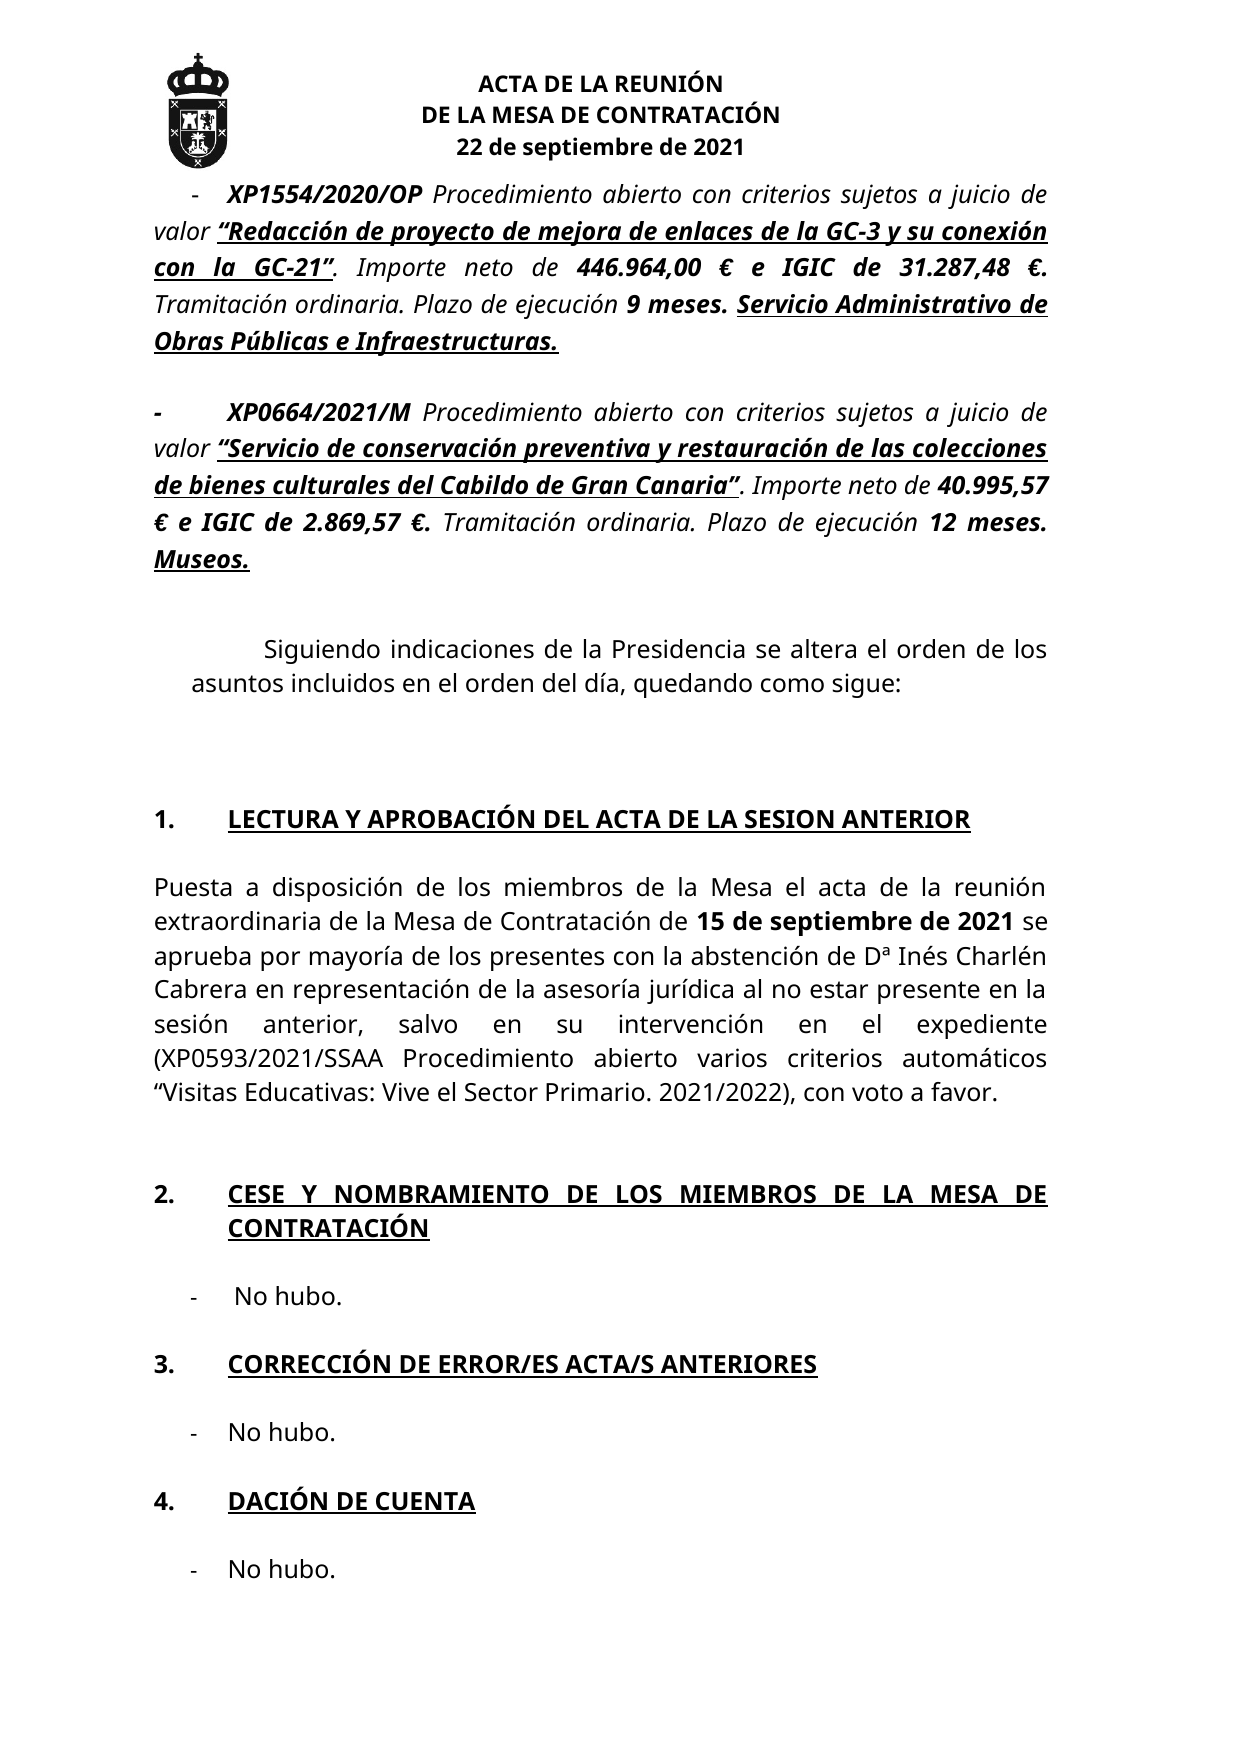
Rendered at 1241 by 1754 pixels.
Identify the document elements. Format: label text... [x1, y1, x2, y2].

subtitle LECTURA Y APROBACIÓN DEL ACTA DE LA SESION ANTERIOR [153, 802, 1048, 836]
subtitle DACIÓN DE CUENTA [153, 1483, 1048, 1517]
subtitle CESE Y NOMBRAMIENTO DE LOS MIEMBROS DE LA MESA DE CONTRATACIÓN [153, 1177, 1048, 1245]
list No hubo. [183, 1279, 1048, 1313]
text Puesta a disposición de los miembros de la Mesa el acta de la reunión extraordinaria de la Mesa de Contratación de 15 de septiembre de 2021 se aprueba por mayoría de los presentes con la abstención de Dª Inés Charlén Cabrera en representación de la asesoría jurídica al no estar presente en la sesión anterior, salvo en su intervención en el expediente (XP0593/2021/SSAA Procedimiento abierto varios criterios automáticos “Visitas Educativas: Vive el Sector Primario. 2021/2022), con voto a favor. [153, 870, 1048, 1108]
list No hubo. [183, 1415, 1048, 1449]
list No hubo. [183, 1551, 1048, 1585]
subtitle CORRECCIÓN DE ERROR/ES ACTA/S ANTERIORES [153, 1347, 1048, 1381]
text - XP0664/2021/M Procedimiento abierto con criterios sujetos a juicio de valor “Servicio de conservación preventiva y restauración de las colecciones de bienes culturales del Cabildo de Gran Canaria”. Importe neto de 40.995,57 € e IGIC de 2.869,57 €. Tramitación ordinaria. Plazo de ejecución 12 meses. Museos. [153, 394, 1048, 575]
list XP1554/2020/OP Procedimiento abierto con criterios sujetos a juicio de valor “Redacción de proyecto de mejora de enlaces de la GC-3 y su conexión con la GC-21”. Importe neto de 446.964,00 € e IGIC de 31.287,48 €. Tramitación ordinaria. Plazo de ejecución 9 meses. Servicio Administrativo de Obras Públicas e Infraestructuras. [153, 176, 1048, 357]
list Siguiendo indicaciones de la Presidencia se altera el orden de los asuntos incluidos en el orden del día, quedando como sigue: [191, 632, 1048, 700]
picture [164, 50, 231, 171]
